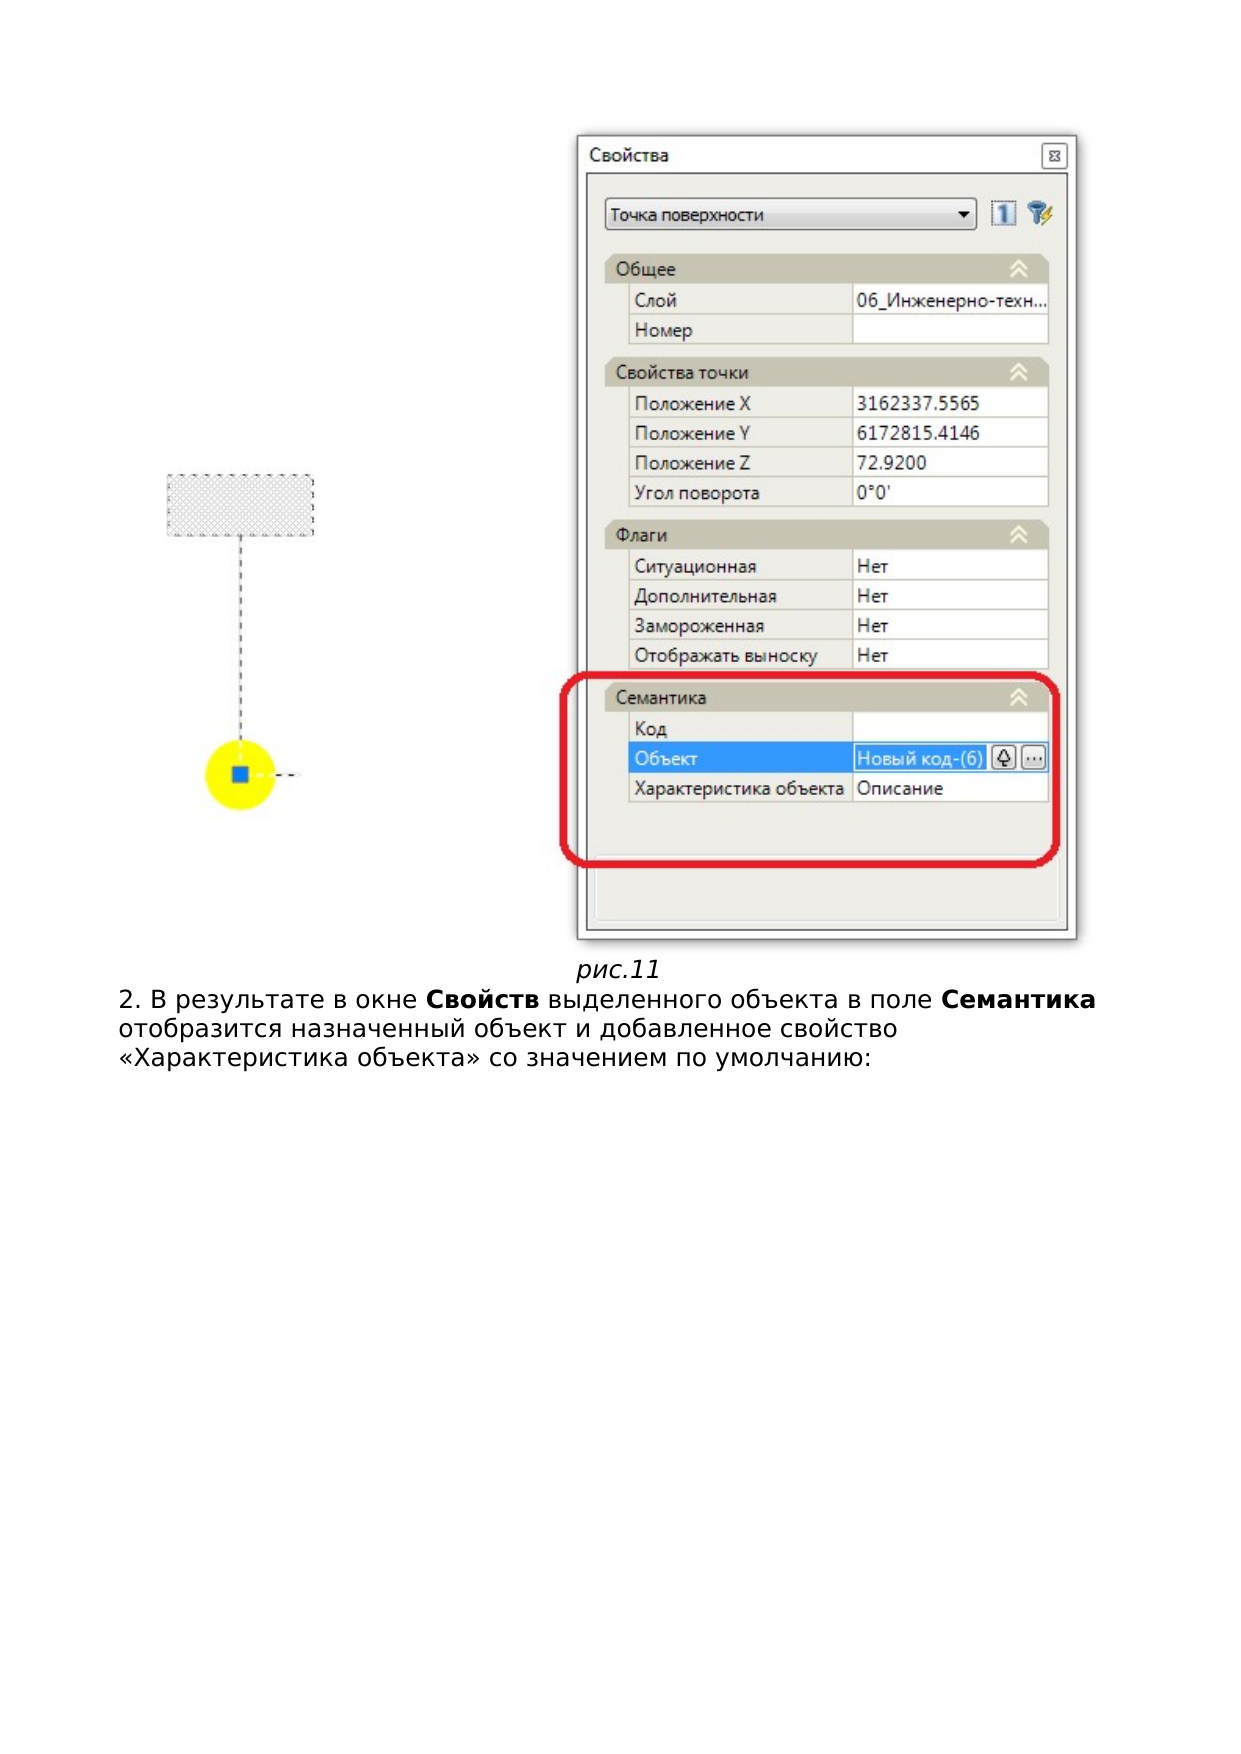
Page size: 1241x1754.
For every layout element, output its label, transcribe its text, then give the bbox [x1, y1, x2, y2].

picture [142, 118, 1098, 956]
text рис.11 [143, 956, 1097, 985]
text 2. В результате в окне Свойств выделенного объекта в поле Семантика отобразится назначенный объект и добавленное свойство «Характеристика объекта» со значением по умолчанию: [118, 118, 1122, 1072]
